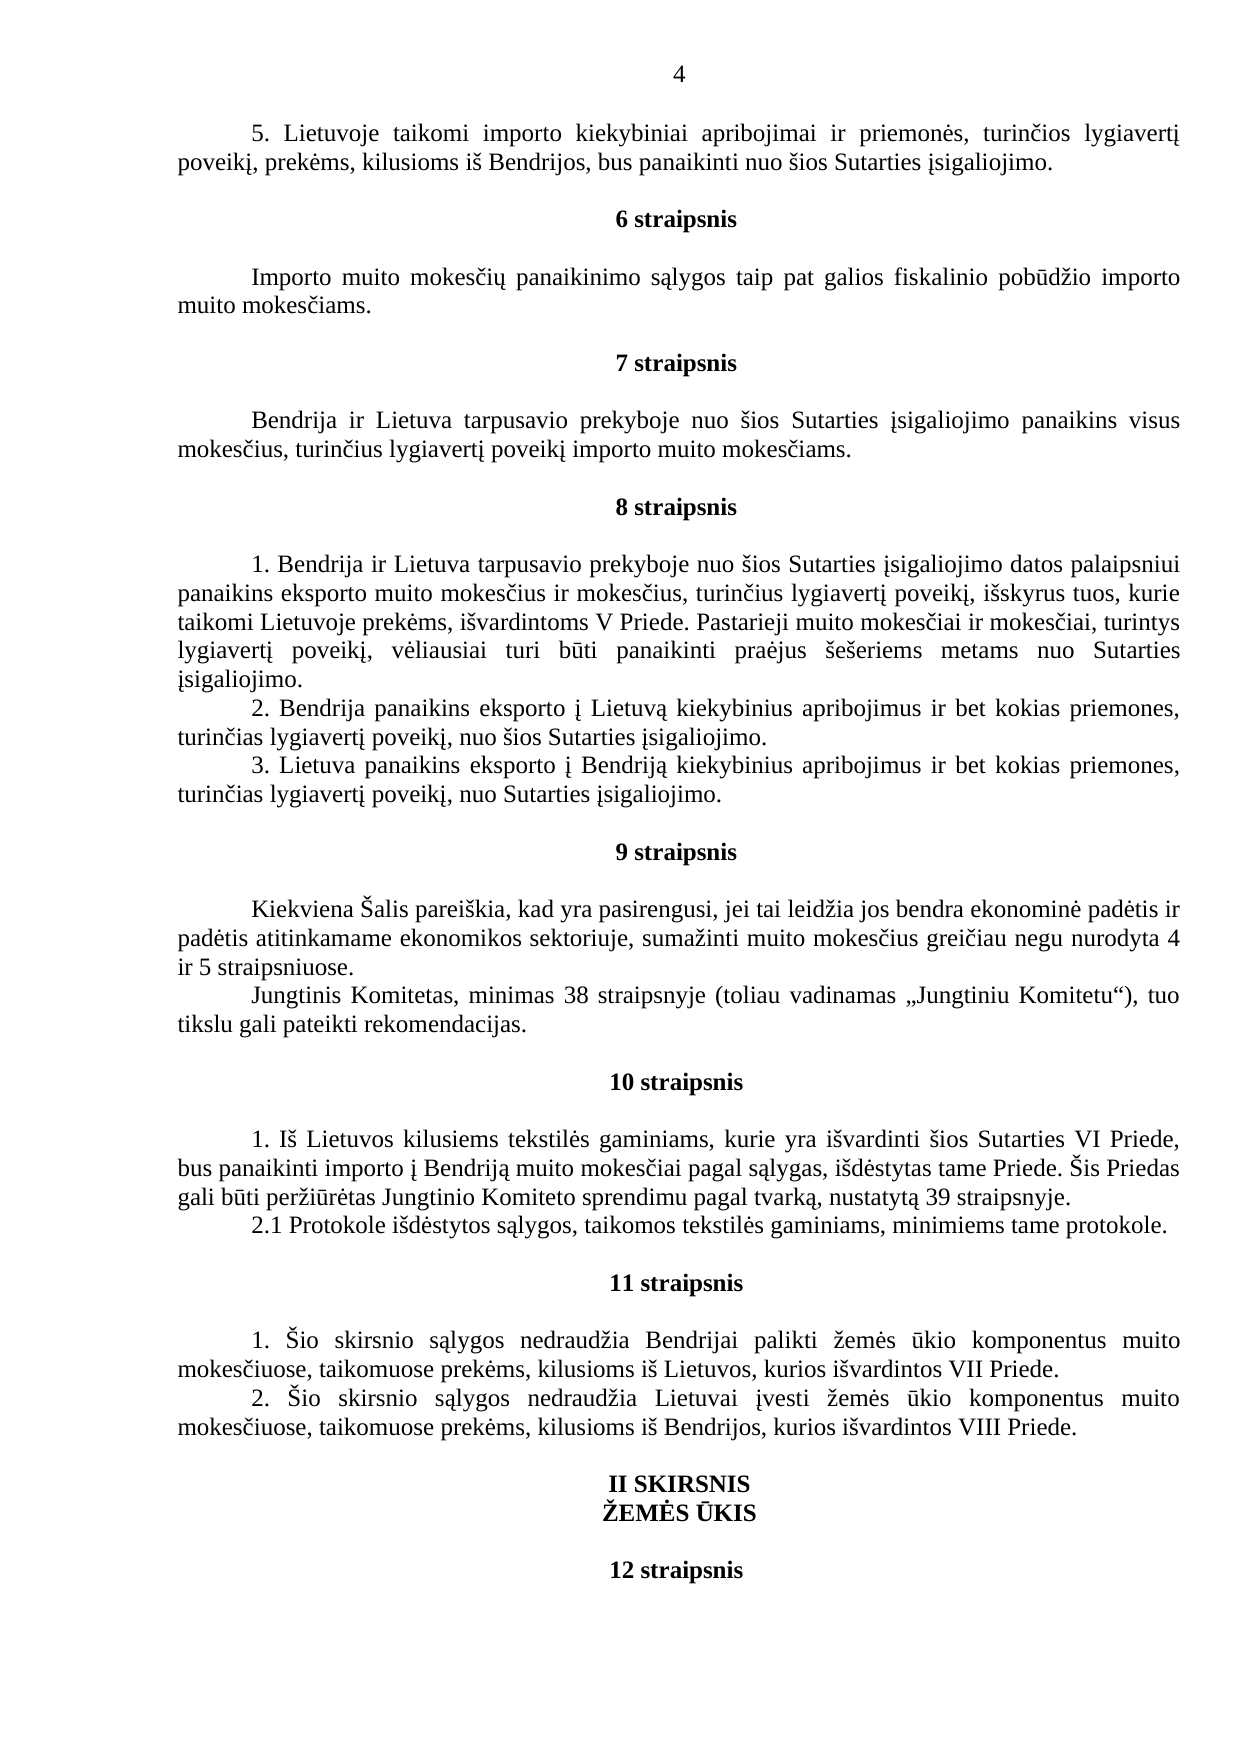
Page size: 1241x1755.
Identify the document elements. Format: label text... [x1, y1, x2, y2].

text II SKIRSNIS [177, 1469, 1181, 1498]
text Jungtinis Komitetas, minimas 38 straipsnyje (toliau vadinamas „Jungtiniu Komitetu“), tuo tikslu gali pateikti rekomendacijas. [177, 981, 1181, 1038]
text 6 straipsnis [177, 204, 1181, 233]
text Bendrija ir Lietuva tarpusavio prekyboje nuo šios Sutarties įsigaliojimo panaikins visus mokesčius, turinčius lygiavertį poveikį importo muito mokesčiams. [177, 406, 1181, 463]
text 12 straipsnis [177, 1556, 1181, 1584]
text Kiekviena Šalis pareiškia, kad yra pasirengusi, jei tai leidžia jos bendra ekonominė padėtis ir padėtis atitinkamame ekonomikos sektoriuje, sumažinti muito mokesčius greičiau negu nurodyta 4 ir 5 straipsniuose. [177, 894, 1181, 981]
text 1. Bendrija ir Lietuva tarpusavio prekyboje nuo šios Sutarties įsigaliojimo datos palaipsniui panaikins eksporto muito mokesčius ir mokesčius, turinčius lygiavertį poveikį, išskyrus tuos, kurie taikomi Lietuvoje prekėms, išvardintoms V Priede. Pastarieji muito mokesčiai ir mokesčiai, turintys lygiavertį poveikį, vėliausiai turi būti panaikinti praėjus šešeriems metams nuo Sutarties įsigaliojimo. [177, 549, 1181, 693]
text 9 straipsnis [177, 837, 1181, 866]
text 2. Šio skirsnio sąlygos nedraudžia Lietuvai įvesti žemės ūkio komponentus muito mokesčiuose, taikomuose prekėms, kilusioms iš Bendrijos, kurios išvardintos VIII Priede. [177, 1383, 1181, 1441]
text 1. Šio skirsnio sąlygos nedraudžia Bendrijai palikti žemės ūkio komponentus muito mokesčiuose, taikomuose prekėms, kilusioms iš Lietuvos, kurios išvardintos VII Priede. [177, 1326, 1181, 1383]
text 2.1 Protokole išdėstytos sąlygos, taikomos tekstilės gaminiams, minimiems tame protokole. [177, 1211, 1181, 1239]
text 10 straipsnis [177, 1067, 1181, 1096]
text Importo muito mokesčių panaikinimo sąlygos taip pat galios fiskalinio pobūdžio importo muito mokesčiams. [177, 262, 1181, 319]
text 2. Bendrija panaikins eksporto į Lietuvą kiekybinius apribojimus ir bet kokias priemones, turinčias lygiavertį poveikį, nuo šios Sutarties įsigaliojimo. [177, 693, 1181, 751]
text 8 straipsnis [177, 492, 1181, 521]
text 3. Lietuva panaikins eksporto į Bendriją kiekybinius apribojimus ir bet kokias priemones, turinčias lygiavertį poveikį, nuo Sutarties įsigaliojimo. [177, 751, 1181, 808]
text 11 straipsnis [177, 1268, 1181, 1297]
text 5. Lietuvoje taikomi importo kiekybiniai apribojimai ir priemonės, turinčios lygiavertį poveikį, prekėms, kilusioms iš Bendrijos, bus panaikinti nuo šios Sutarties įsigaliojimo. [177, 118, 1181, 176]
text ŽEMĖS ŪKIS [177, 1498, 1181, 1527]
text 7 straipsnis [177, 348, 1181, 377]
text 1. Iš Lietuvos kilusiems tekstilės gaminiams, kurie yra išvardinti šios Sutarties VI Priede, bus panaikinti importo į Bendriją muito mokesčiai pagal sąlygas, išdėstytas tame Priede. Šis Priedas gali būti peržiūrėtas Jungtinio Komiteto sprendimu pagal tvarką, nustatytą 39 straipsnyje. [177, 1124, 1181, 1211]
